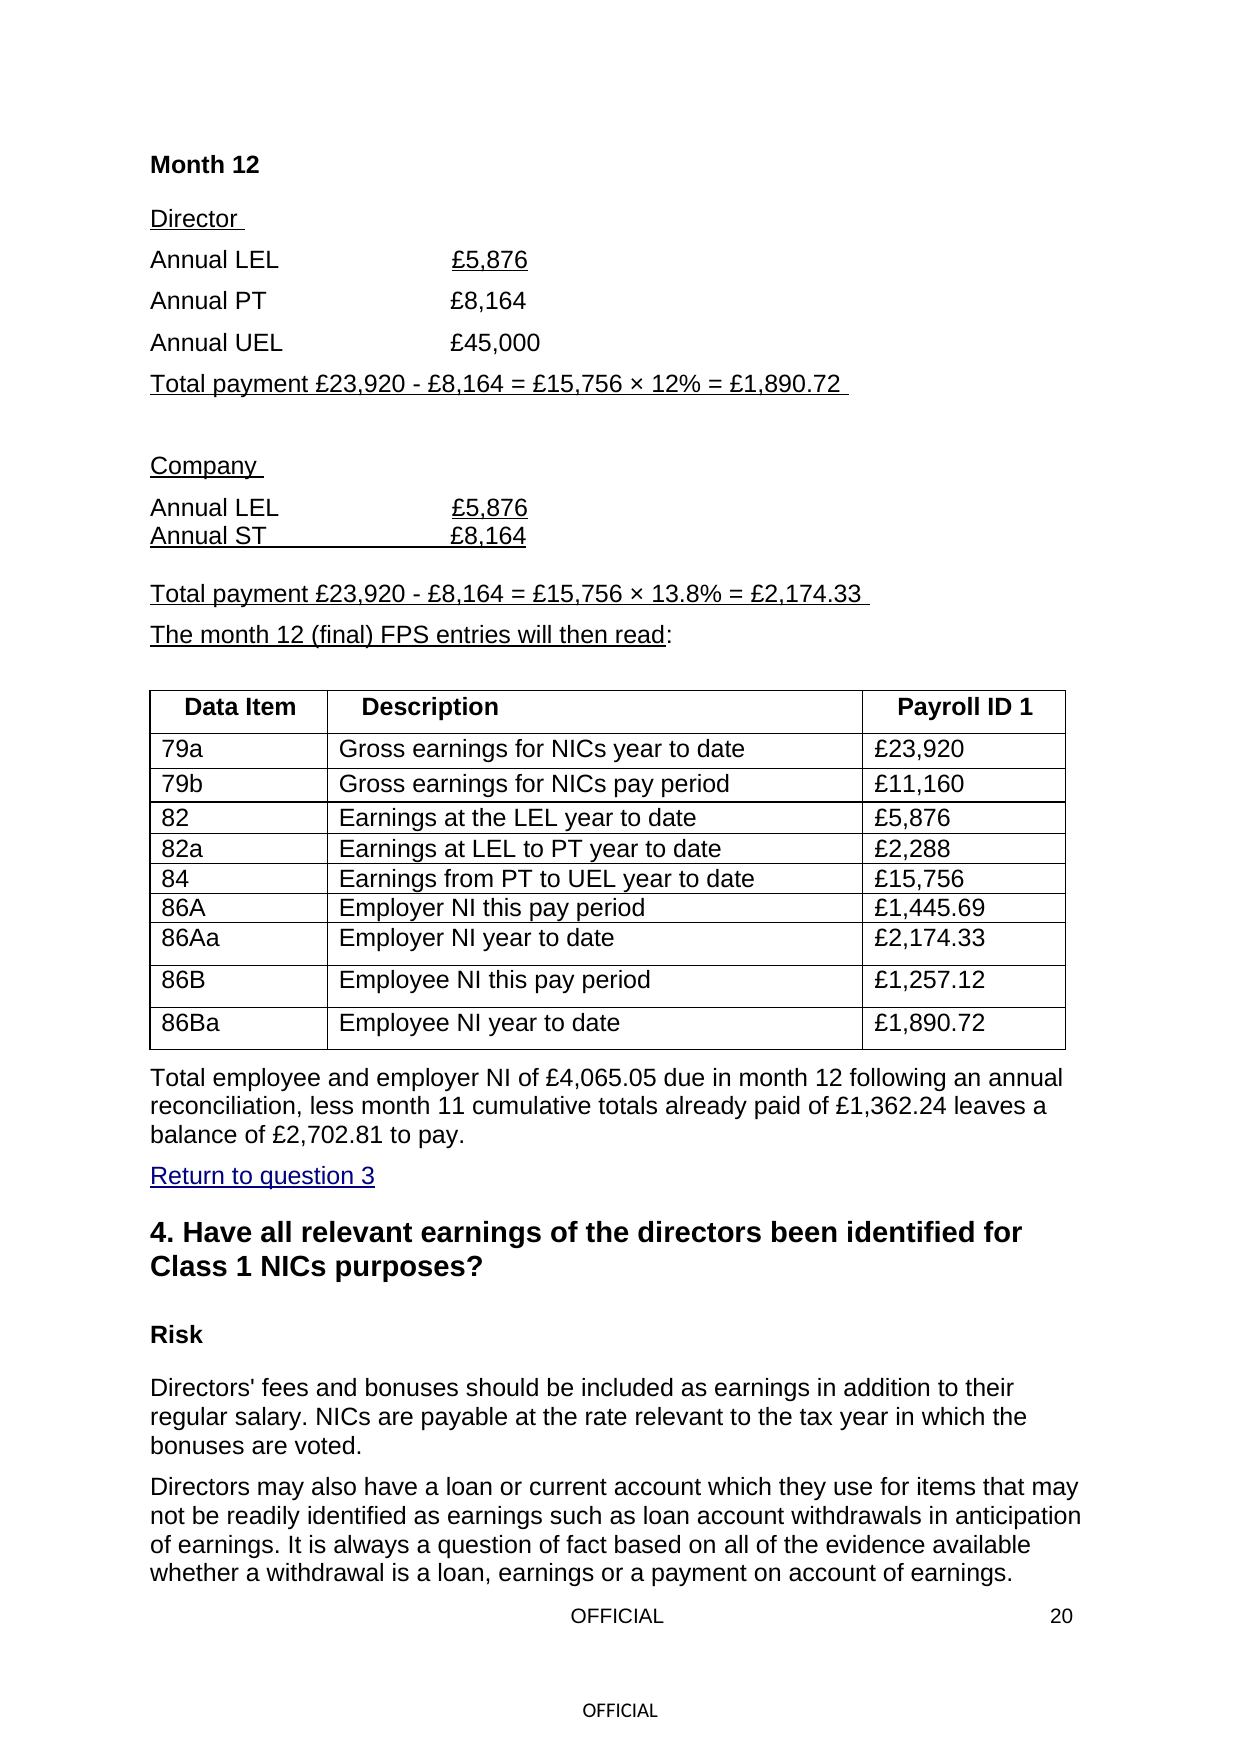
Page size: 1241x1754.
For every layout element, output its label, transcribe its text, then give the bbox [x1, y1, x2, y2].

table_cell £1,445.69 [863, 894, 1065, 922]
table_cell Employer NI year to date [328, 923, 862, 964]
text Annual ST £8,164 [150, 521, 1090, 550]
table_cell Gross earnings for NICs pay period [328, 769, 862, 801]
table_cell 86A [151, 894, 327, 922]
table_cell Earnings at LEL to PT year to date [328, 834, 862, 863]
subtitle 4. Have all relevant earnings of the directors been identified for Class 1 NICs purposes? [150, 1215, 1090, 1282]
table_cell 86Ba [151, 1008, 327, 1049]
text Annual LEL £5,876 [150, 245, 1090, 274]
table_header Data Item [151, 691, 327, 733]
table_cell £1,257.12 [863, 966, 1065, 1007]
table_cell Earnings at the LEL year to date [328, 803, 862, 833]
table_cell 82a [151, 834, 327, 863]
table_cell 79a [151, 734, 327, 768]
text Director [150, 204, 1090, 232]
text Return to question 3 [150, 1161, 1090, 1190]
text Total payment £23,920 - £8,164 = £15,756 × 12% = £1,890.72 [150, 369, 1090, 397]
text Total employee and employer NI of £4,065.05 due in month 12 following an annual reconciliation, less month 11 cumulative totals already paid of £1,362.24 leaves a balance of £2,702.81 to pay. [150, 1063, 1090, 1149]
subtitle Month 12 [150, 150, 1090, 179]
subtitle Risk [150, 1320, 1090, 1348]
table_cell £1,890.72 [863, 1008, 1065, 1049]
table_cell £2,174.33 [863, 923, 1065, 964]
table_cell Employer NI this pay period [328, 894, 862, 922]
table_cell 86B [151, 966, 327, 1007]
text Total payment £23,920 - £8,164 = £15,756 × 13.8% = £2,174.33 [150, 579, 1090, 608]
text The month 12 (final) FPS entries will then read: [150, 620, 1090, 649]
table_cell 86Aa [151, 923, 327, 964]
table_header Description [328, 691, 862, 733]
table_cell Employee NI year to date [328, 1008, 862, 1049]
table_cell Earnings from PT to UEL year to date [328, 864, 862, 892]
table_cell £2,288 [863, 834, 1065, 863]
text Directors may also have a loan or current account which they use for items that may not be readily identified as earnings such as loan account withdrawals in anticipation of earnings. It is always a question of fact based on all of the evidence available whether a withdrawal is a loan, earnings or a payment on account of earnings. [150, 1472, 1090, 1587]
text Annual LEL £5,876 [150, 492, 1090, 521]
table_cell £23,920 [863, 734, 1065, 768]
table_cell Gross earnings for NICs year to date [328, 734, 862, 768]
table_cell £15,756 [863, 864, 1065, 892]
table_cell 84 [151, 864, 327, 892]
text Annual UEL £45,000 [150, 327, 1090, 356]
table_cell Employee NI this pay period [328, 966, 862, 1007]
text Annual PT £8,164 [150, 286, 1090, 315]
table_cell 82 [151, 803, 327, 833]
text Company [150, 451, 1090, 480]
table_cell £5,876 [863, 803, 1065, 833]
table_header Payroll ID 1 [863, 691, 1065, 733]
table_cell £11,160 [863, 769, 1065, 801]
text Directors' fees and bonuses should be included as earnings in addition to their regular salary. NICs are payable at the rate relevant to the tax year in which the bonuses are voted. [150, 1373, 1090, 1460]
table_cell 79b [151, 769, 327, 801]
